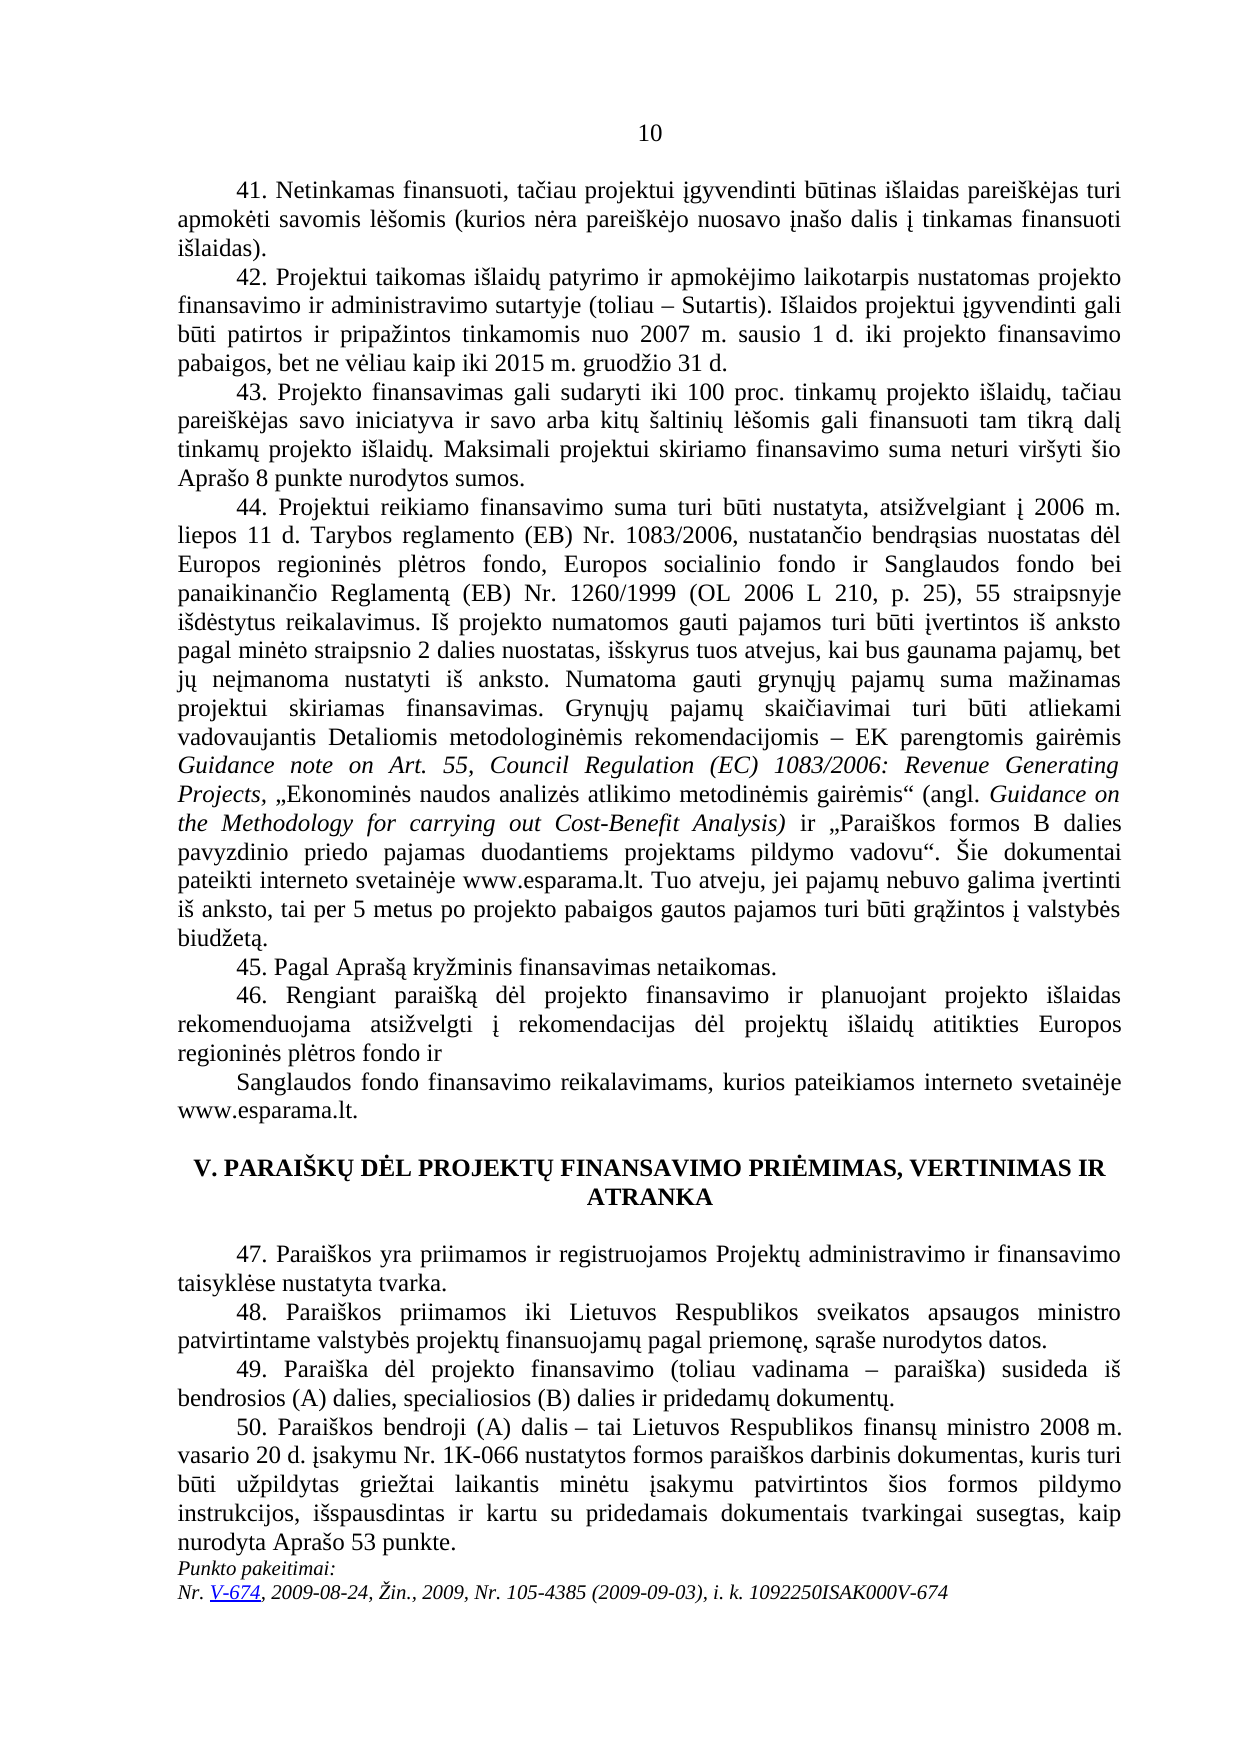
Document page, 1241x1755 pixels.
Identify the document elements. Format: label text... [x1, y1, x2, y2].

text Sanglaudos fondo finansavimo reikalavimams, kurios pateikiamos interneto svetainėje www.esparama.lt. [177, 1067, 1122, 1124]
text Nr. V-674, 2009-08-24, Žin., 2009, Nr. 105-4385 (2009-09-03), i. k. 1092250ISAK000V-674 [177, 1580, 1122, 1604]
text 45. Pagal Aprašą kryžminis finansavimas netaikomas. [177, 952, 1122, 981]
text 41. Netinkamas finansuoti, tačiau projektui įgyvendinti būtinas išlaidas pareiškėjas turi apmokėti savomis lėšomis (kurios nėra pareiškėjo nuosavo įnašo dalis į tinkamas finansuoti išlaidas). [177, 176, 1122, 262]
text Punkto pakeitimai: [177, 1556, 1122, 1580]
text 43. Projekto finansavimas gali sudaryti iki 100 proc. tinkamų projekto išlaidų, tačiau pareiškėjas savo iniciatyva ir savo arba kitų šaltinių lėšomis gali finansuoti tam tikrą dalį tinkamų projekto išlaidų. Maksimali projektui skiriamo finansavimo suma neturi viršyti šio Aprašo 8 punkte nurodytos sumos. [177, 377, 1122, 492]
text 46. Rengiant paraišką dėl projekto finansavimo ir planuojant projekto išlaidas rekomenduojama atsižvelgti į rekomendacijas dėl projektų išlaidų atitikties Europos regioninės plėtros fondo ir [177, 981, 1122, 1067]
text V. PARAIŠKŲ DĖL PROJEKTŲ FINANSAVIMO PRIĖMIMAS, VERTINIMAS IR ATRANKA [177, 1153, 1122, 1211]
text 44. Projektui reikiamo finansavimo suma turi būti nustatyta, atsižvelgiant į 2006 m. liepos 11 d. Tarybos reglamento (EB) Nr. 1083/2006, nustatančio bendrąsias nuostatas dėl Europos regioninės plėtros fondo, Europos socialinio fondo ir Sanglaudos fondo bei panaikinančio Reglamentą (EB) Nr. 1260/1999 (OL 2006 L 210, p. 25), 55 straipsnyje išdėstytus reikalavimus. Iš projekto numatomos gauti pajamos turi būti įvertintos iš anksto pagal minėto straipsnio 2 dalies nuostatas, išskyrus tuos atvejus, kai bus gaunama pajamų, bet jų neįmanoma nustatyti iš anksto. Numatoma gauti grynųjų pajamų suma mažinamas projektui skiriamas finansavimas. Grynųjų pajamų skaičiavimai turi būti atliekami vadovaujantis Detaliomis metodologinėmis rekomendacijomis – EK parengtomis gairėmis Guidance note on Art. 55, Council Regulation (EC) 1083/2006: Revenue Generating Projects, „Ekonominės naudos analizės atlikimo metodinėmis gairėmis“ (angl. Guidance on the Methodology for carrying out Cost-Benefit Analysis) ir „Paraiškos formos B dalies pavyzdinio priedo pajamas duodantiems projektams pildymo vadovu“. Šie dokumentai pateikti interneto svetainėje www.esparama.lt. Tuo atveju, jei pajamų nebuvo galima įvertinti iš anksto, tai per 5 metus po projekto pabaigos gautos pajamos turi būti grąžintos į valstybės biudžetą. [177, 492, 1122, 952]
text 50. Paraiškos bendroji (A) dalis – tai Lietuvos Respublikos finansų ministro 2008 m. vasario 20 d. įsakymu Nr. 1K-066 nustatytos formos paraiškos darbinis dokumentas, kuris turi būti užpildytas griežtai laikantis minėtu įsakymu patvirtintos šios formos pildymo instrukcijos, išspausdintas ir kartu su pridedamais dokumentais tvarkingai susegtas, kaip nurodyta Aprašo 53 punkte. [177, 1412, 1122, 1556]
text 48. Paraiškos priimamos iki Lietuvos Respublikos sveikatos apsaugos ministro patvirtintame valstybės projektų finansuojamų pagal priemonę, sąraše nurodytos datos. [177, 1297, 1122, 1354]
text 47. Paraiškos yra priimamos ir registruojamos Projektų administravimo ir finansavimo taisyklėse nustatyta tvarka. [177, 1239, 1122, 1297]
text 42. Projektui taikomas išlaidų patyrimo ir apmokėjimo laikotarpis nustatomas projekto finansavimo ir administravimo sutartyje (toliau – Sutartis). Išlaidos projektui įgyvendinti gali būti patirtos ir pripažintos tinkamomis nuo 2007 m. sausio 1 d. iki projekto finansavimo pabaigos, bet ne vėliau kaip iki 2015 m. gruodžio 31 d. [177, 262, 1122, 377]
text 49. Paraiška dėl projekto finansavimo (toliau vadinama – paraiška) susideda iš bendrosios (A) dalies, specialiosios (B) dalies ir pridedamų dokumentų. [177, 1354, 1122, 1412]
